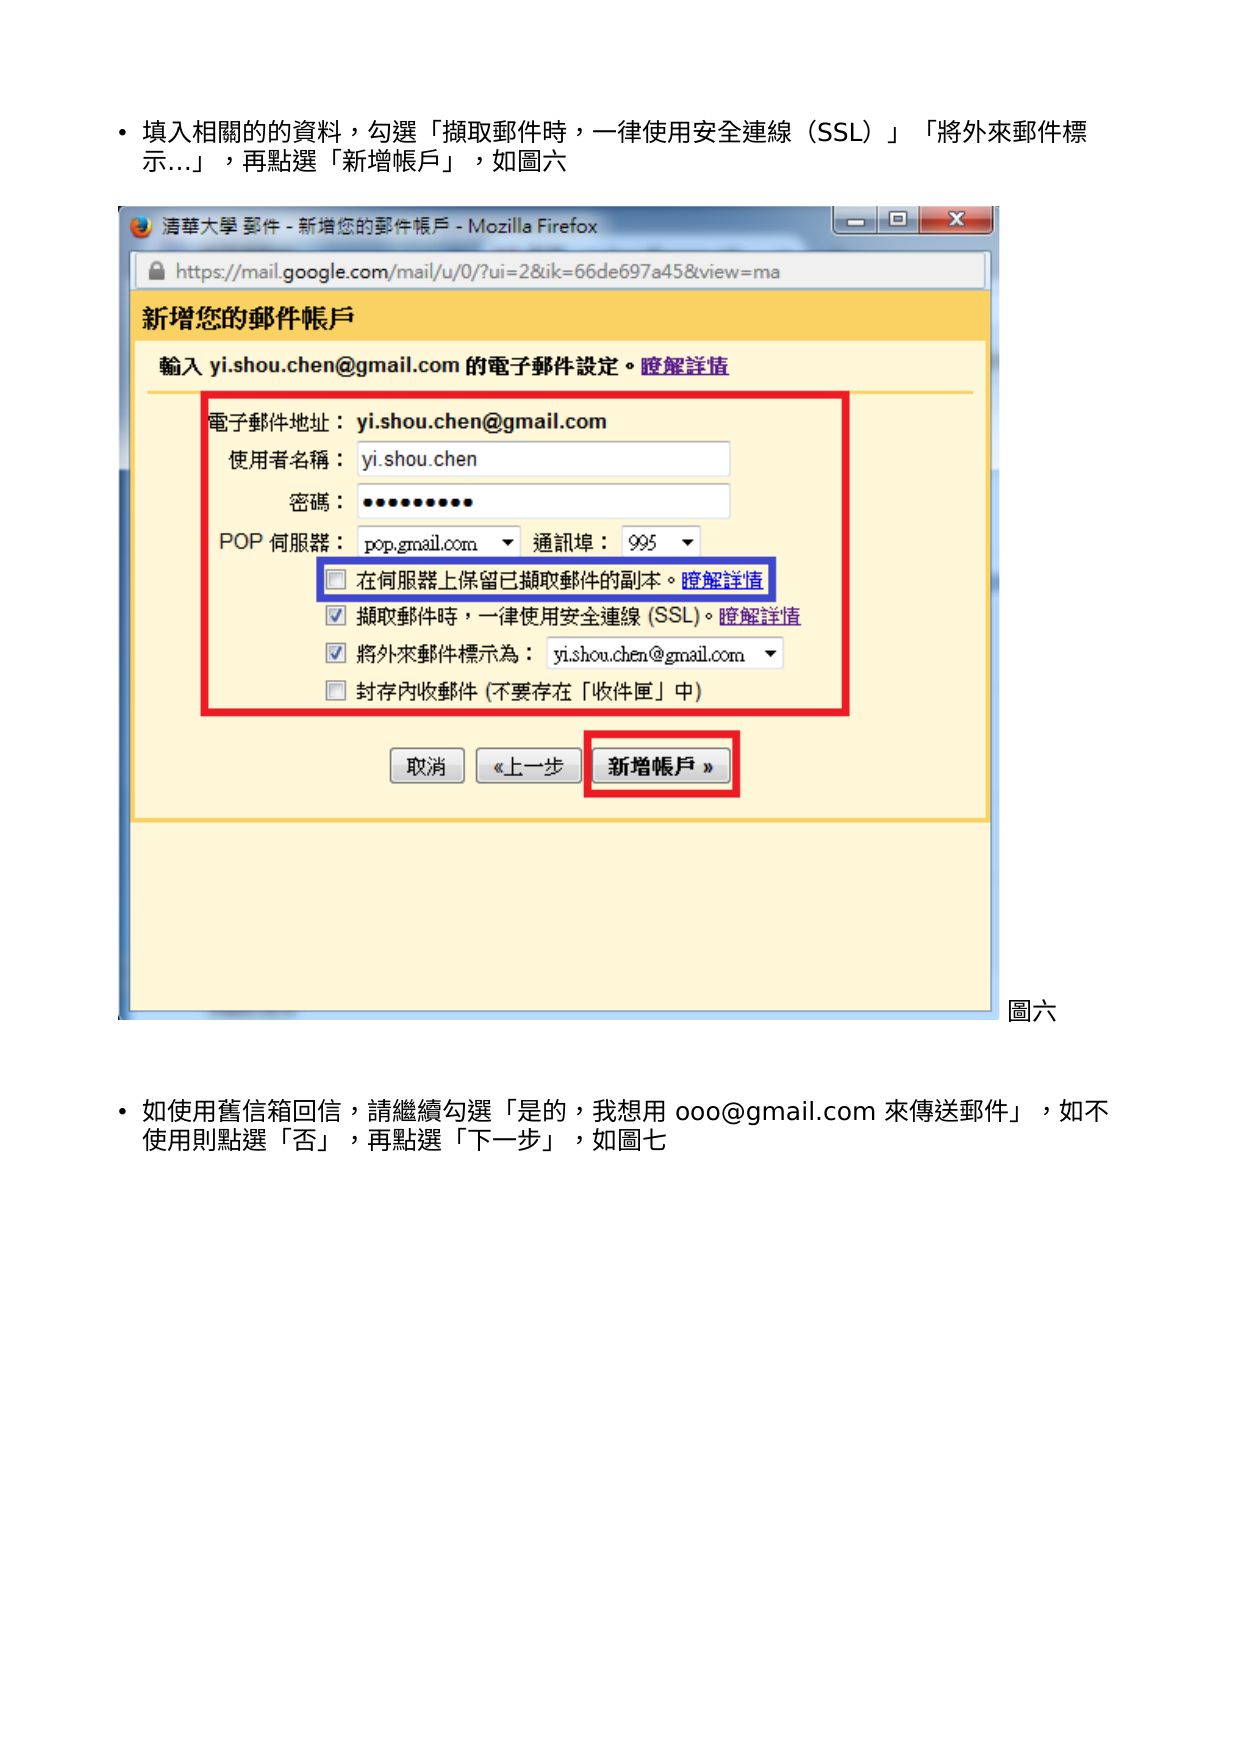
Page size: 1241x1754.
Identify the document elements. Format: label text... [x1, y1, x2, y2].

text 圖六 [118, 206, 1122, 1055]
list 填入相關的的資料，勾選「擷取郵件時，一律使用安全連線（SSL）」「將外來郵件標示…」，再點選「新增帳戶」，如圖六 [118, 118, 1122, 176]
list 如使用舊信箱回信，請繼續勾選「是的，我想用 ooo@gmail.com 來傳送郵件」，如不使用則點選「否」，再點選「下一步」，如圖七 [118, 1097, 1122, 1155]
picture [118, 206, 1000, 1020]
